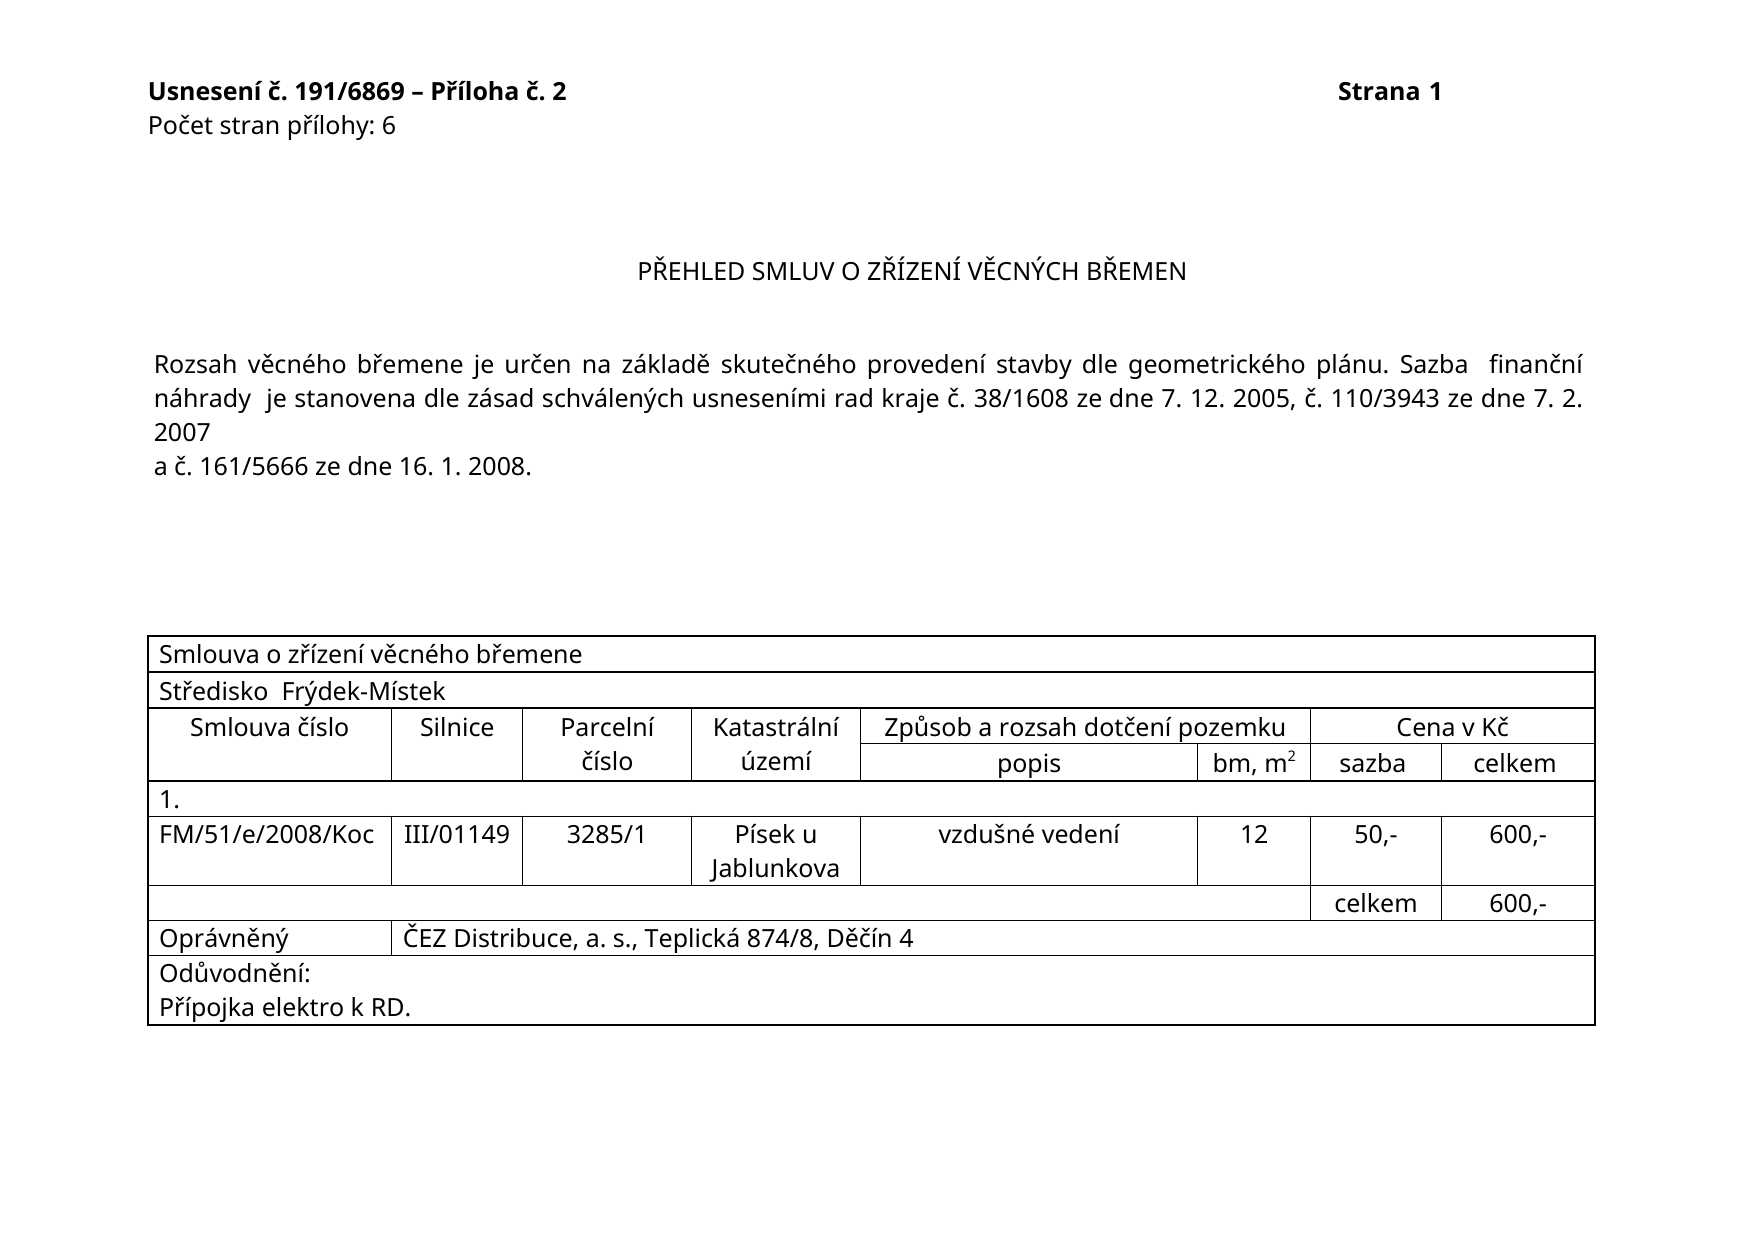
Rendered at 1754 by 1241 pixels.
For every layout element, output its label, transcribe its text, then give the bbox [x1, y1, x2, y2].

table_cell 600,- [1442, 886, 1594, 920]
table_cell vzdušné vedení [861, 817, 1197, 885]
table_cell III/01149 [392, 817, 522, 885]
table_cell 600,- [1442, 817, 1594, 885]
table_cell Odůvodnění: Přípojka elektro k RD. [149, 956, 1594, 1024]
table_cell [149, 886, 1310, 920]
table_cell celkem [1311, 886, 1441, 920]
table_cell Silnice [392, 709, 522, 779]
table_cell Parcelní číslo [523, 709, 691, 779]
table_cell 50,- [1311, 817, 1441, 885]
table_cell celkem [1442, 744, 1594, 779]
table_cell Katastrální území [692, 709, 860, 779]
table_cell sazba [1311, 744, 1441, 779]
table_cell 3285/1 [523, 817, 691, 885]
table_cell ČEZ Distribuce, a. s., Teplická 874/8, Děčín 4 [392, 921, 1594, 955]
table_cell Smlouva číslo [149, 709, 391, 779]
table_cell popis [861, 744, 1197, 779]
table_header Rozsah věcného břemene je určen na základě skutečného provedení stavby dle geometrického plánu. Sazba finanční náhrady je stanovena dle zásad schválených usneseními rad kraje č. 38/1608 ze dne 7. 12. 2005, č. 110/3943 ze dne 7. 2. 2007 a č. 161/5666 ze dne 16. 1. 2008. [146, 346, 1591, 483]
table_header Způsob a rozsah dotčení pozemku [861, 709, 1310, 743]
table_cell 1. [149, 782, 1594, 816]
text PŘEHLED SMLUV O ZŘÍZENÍ VĚCNÝCH BŘEMEN [148, 253, 1677, 287]
table_header Smlouva o zřízení věcného břemene [149, 637, 1594, 671]
table_cell 12 [1198, 817, 1310, 885]
table_cell Písek u Jablunkova [692, 817, 860, 885]
table_cell Středisko Frýdek-Místek [149, 673, 1594, 707]
table_cell Oprávněný [149, 921, 391, 955]
table_cell bm, m2 [1198, 744, 1310, 779]
table_header Cena v Kč [1311, 709, 1594, 743]
table_cell FM/51/e/2008/Koc [149, 817, 391, 885]
